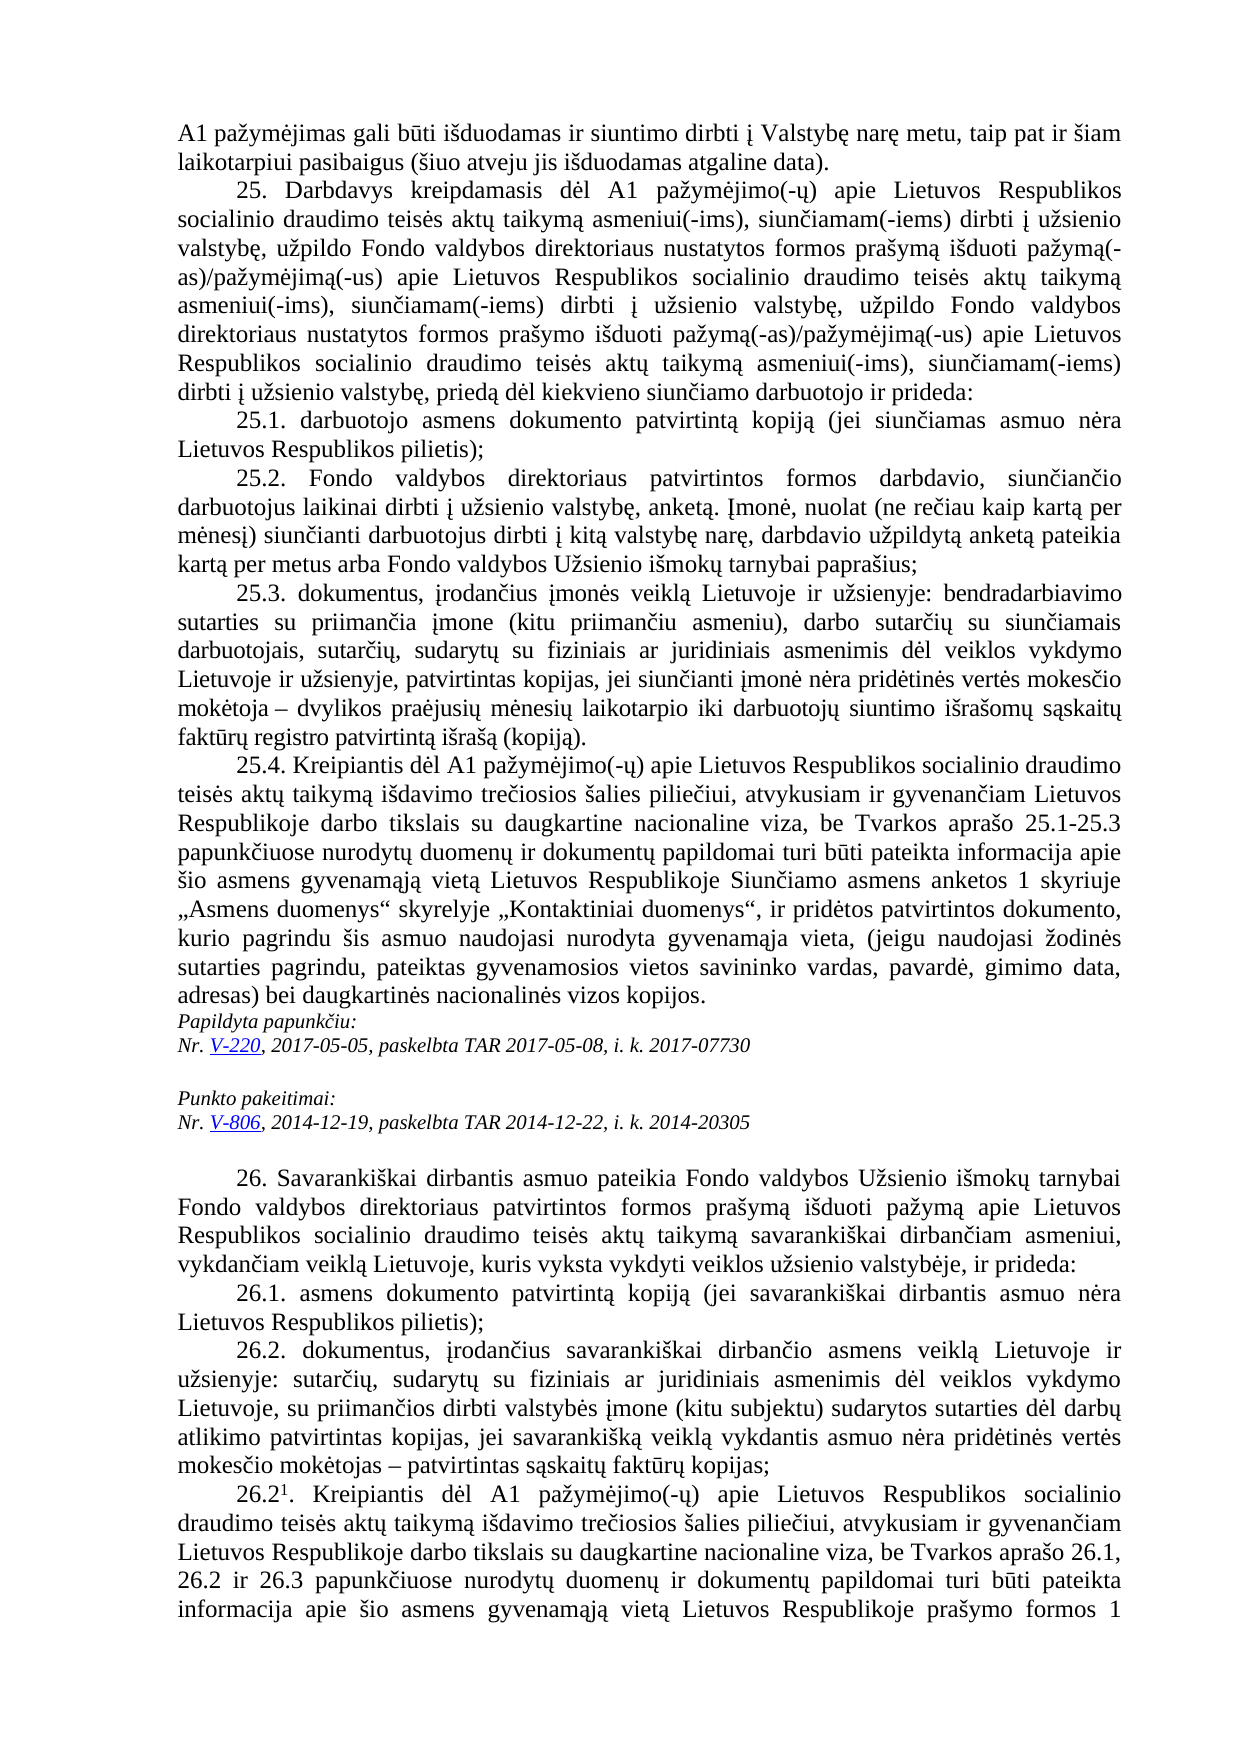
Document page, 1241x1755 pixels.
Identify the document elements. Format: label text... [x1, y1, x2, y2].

text 25.4. Kreipiantis dėl A1 pažymėjimo(-ų) apie Lietuvos Respublikos socialinio draudimo teisės aktų taikymą išdavimo trečiosios šalies piliečiui, atvykusiam ir gyvenančiam Lietuvos Respublikoje darbo tikslais su daugkartine nacionaline viza, be Tvarkos aprašo 25.1-25.3 papunkčiuose nurodytų duomenų ir dokumentų papildomai turi būti pateikta informacija apie šio asmens gyvenamąją vietą Lietuvos Respublikoje Siunčiamo asmens anketos 1 skyriuje „Asmens duomenys“ skyrelyje „Kontaktiniai duomenys“, ir pridėtos patvirtintos dokumento, kurio pagrindu šis asmuo naudojasi nurodyta gyvenamąja vieta, (jeigu naudojasi žodinės sutarties pagrindu, pateiktas gyvenamosios vietos savininko vardas, pavardė, gimimo data, adresas) bei daugkartinės nacionalinės vizos kopijos. [177, 751, 1122, 1009]
text Punkto pakeitimai: [177, 1086, 1122, 1110]
text 26.1. asmens dokumento patvirtintą kopiją (jei savarankiškai dirbantis asmuo nėra Lietuvos Respublikos pilietis); [177, 1278, 1122, 1336]
text Nr. V-806, 2014-12-19, paskelbta TAR 2014-12-22, i. k. 2014-20305 [177, 1110, 1122, 1134]
text 26.2. dokumentus, įrodančius savarankiškai dirbančio asmens veiklą Lietuvoje ir užsienyje: sutarčių, sudarytų su fiziniais ar juridiniais asmenimis dėl veiklos vykdymo Lietuvoje, su priimančios dirbti valstybės įmone (kitu subjektu) sudarytos sutarties dėl darbų atlikimo patvirtintas kopijas, jei savarankišką veiklą vykdantis asmuo nėra pridėtinės vertės mokesčio mokėtojas – patvirtintas sąskaitų faktūrų kopijas; [177, 1336, 1122, 1479]
text Nr. V-220, 2017-05-05, paskelbta TAR 2017-05-08, i. k. 2017-07730 [177, 1033, 1122, 1057]
text A1 pažymėjimas gali būti išduodamas ir siuntimo dirbti į Valstybę narę metu, taip pat ir šiam laikotarpiui pasibaigus (šiuo atveju jis išduodamas atgaline data). [177, 118, 1122, 176]
text Papildyta papunkčiu: [177, 1009, 1122, 1033]
text 25.1. darbuotojo asmens dokumento patvirtintą kopiją (jei siunčiamas asmuo nėra Lietuvos Respublikos pilietis); [177, 406, 1122, 463]
text 25.3. dokumentus, įrodančius įmonės veiklą Lietuvoje ir užsienyje: bendradarbiavimo sutarties su priimančia įmone (kitu priimančiu asmeniu), darbo sutarčių su siunčiamais darbuotojais, sutarčių, sudarytų su fiziniais ar juridiniais asmenimis dėl veiklos vykdymo Lietuvoje ir užsienyje, patvirtintas kopijas, jei siunčianti įmonė nėra pridėtinės vertės mokesčio mokėtoja – dvylikos praėjusių mėnesių laikotarpio iki darbuotojų siuntimo išrašomų sąskaitų faktūrų registro patvirtintą išrašą (kopiją). [177, 578, 1122, 751]
text 26.21. Kreipiantis dėl A1 pažymėjimo(-ų) apie Lietuvos Respublikos socialinio draudimo teisės aktų taikymą išdavimo trečiosios šalies piliečiui, atvykusiam ir gyvenančiam Lietuvos Respublikoje darbo tikslais su daugkartine nacionaline viza, be Tvarkos aprašo 26.1, 26.2 ir 26.3 papunkčiuose nurodytų duomenų ir dokumentų papildomai turi būti pateikta informacija apie šio asmens gyvenamąją vietą Lietuvos Respublikoje prašymo formos 1 [177, 1479, 1122, 1623]
text 26. Savarankiškai dirbantis asmuo pateikia Fondo valdybos Užsienio išmokų tarnybai Fondo valdybos direktoriaus patvirtintos formos prašymą išduoti pažymą apie Lietuvos Respublikos socialinio draudimo teisės aktų taikymą savarankiškai dirbančiam asmeniui, vykdančiam veiklą Lietuvoje, kuris vyksta vykdyti veiklos užsienio valstybėje, ir prideda: [177, 1163, 1122, 1278]
text 25.2. Fondo valdybos direktoriaus patvirtintos formos darbdavio, siunčiančio darbuotojus laikinai dirbti į užsienio valstybę, anketą. Įmonė, nuolat (ne rečiau kaip kartą per mėnesį) siunčianti darbuotojus dirbti į kitą valstybę narę, darbdavio užpildytą anketą pateikia kartą per metus arba Fondo valdybos Užsienio išmokų tarnybai paprašius; [177, 463, 1122, 578]
text 25. Darbdavys kreipdamasis dėl A1 pažymėjimo(-ų) apie Lietuvos Respublikos socialinio draudimo teisės aktų taikymą asmeniui(-ims), siunčiamam(-iems) dirbti į užsienio valstybę, užpildo Fondo valdybos direktoriaus nustatytos formos prašymą išduoti pažymą(-as)/pažymėjimą(-us) apie Lietuvos Respublikos socialinio draudimo teisės aktų taikymą asmeniui(-ims), siunčiamam(-iems) dirbti į užsienio valstybę, užpildo Fondo valdybos direktoriaus nustatytos formos prašymo išduoti pažymą(-as)/pažymėjimą(-us) apie Lietuvos Respublikos socialinio draudimo teisės aktų taikymą asmeniui(-ims), siunčiamam(-iems) dirbti į užsienio valstybę, priedą dėl kiekvieno siunčiamo darbuotojo ir prideda: [177, 176, 1122, 406]
